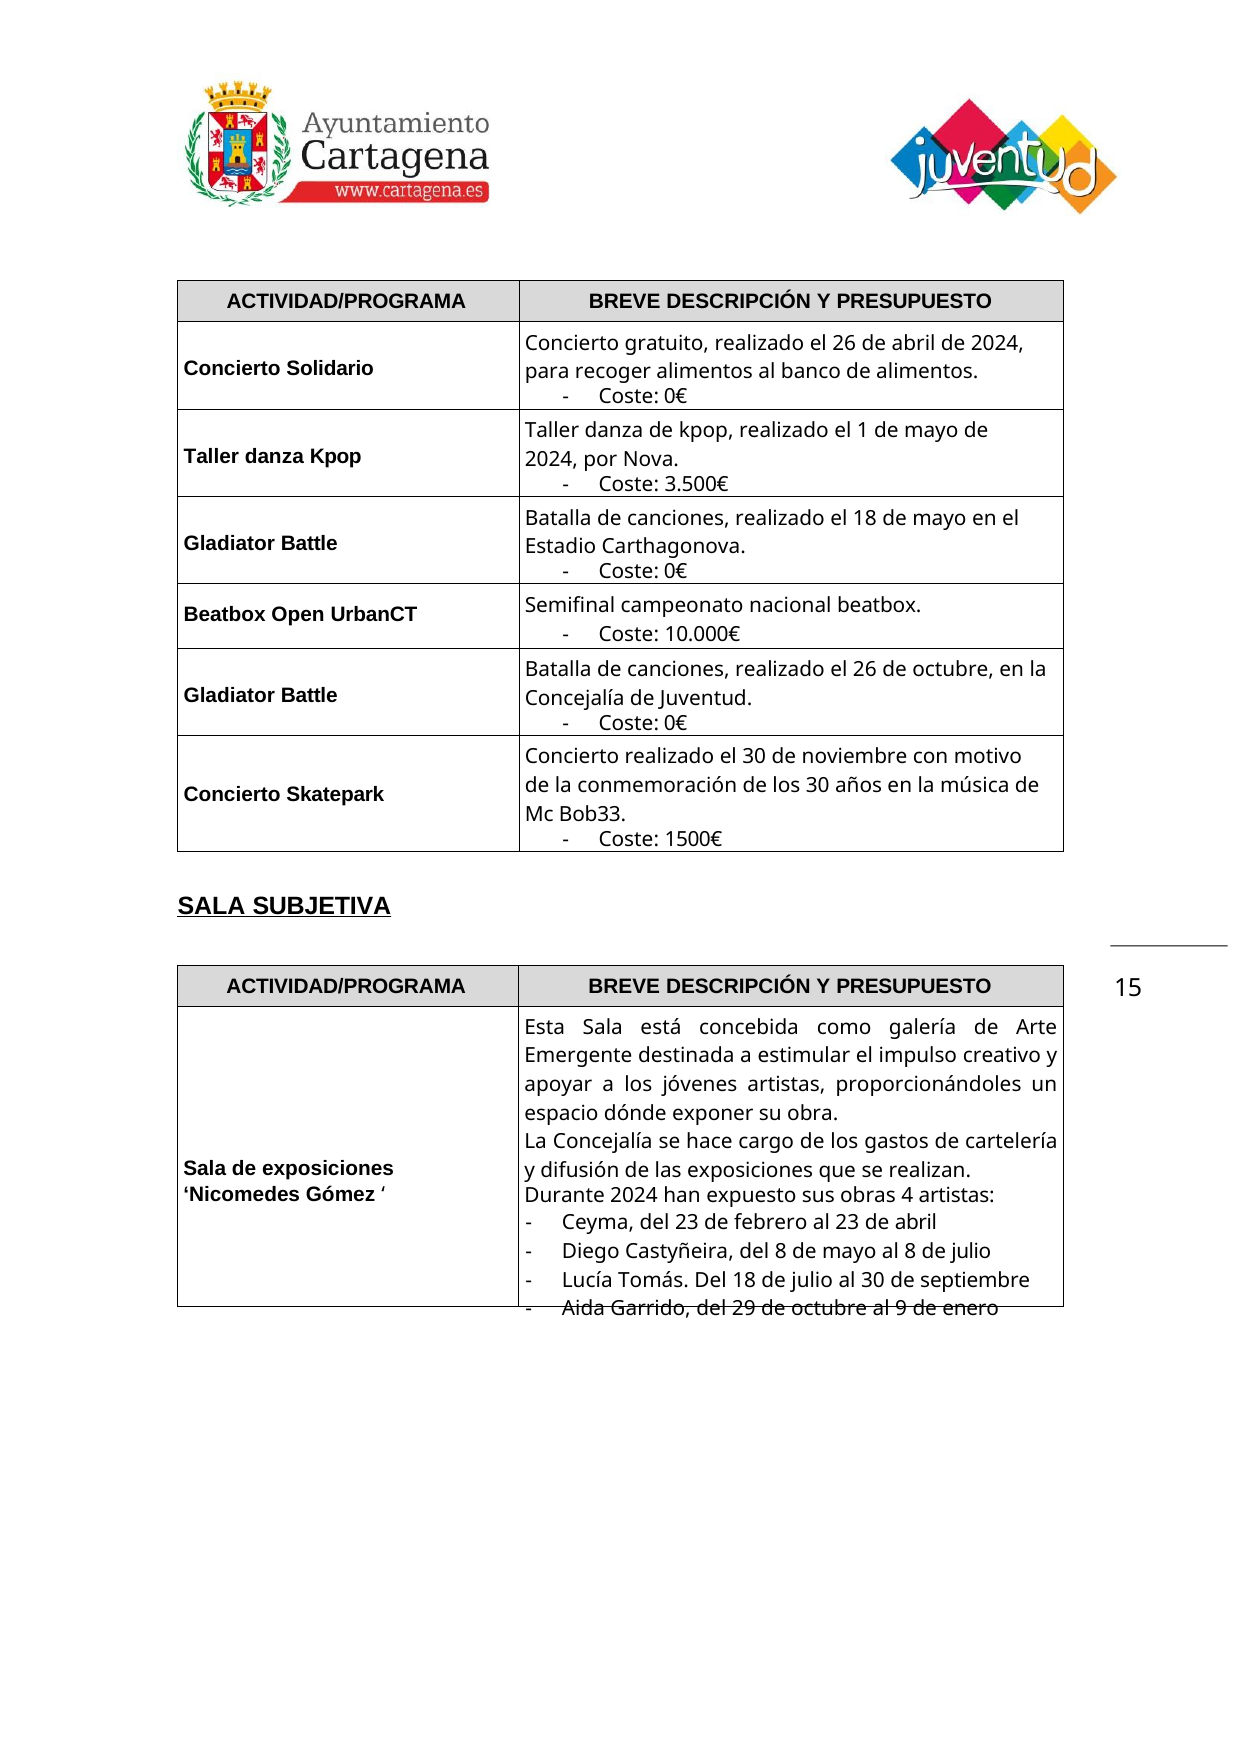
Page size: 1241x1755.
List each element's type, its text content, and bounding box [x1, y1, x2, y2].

table_cell Concierto Solidario [178, 322, 519, 408]
table_header ACTIVIDAD/PROGRAMA [178, 281, 519, 321]
table_cell Concierto realizado el 30 de noviembre con motivo de la conmemoración de los 30 años en la música de Mc Bob33. - Coste: 1500€ [520, 736, 1063, 851]
table_cell Concierto Skatepark [178, 736, 519, 851]
table_header ACTIVIDAD/PROGRAMA [178, 966, 518, 1006]
table_cell Taller danza Kpop [178, 410, 519, 496]
table_cell Sala de exposiciones ‘Nicomedes Gómez ‘ [178, 1007, 518, 1306]
table_cell Gladiator Battle [178, 649, 519, 735]
text 15 [1064, 965, 1142, 1306]
table_header BREVE DESCRIPCIÓN Y PRESUPUESTO [520, 281, 1063, 321]
table_cell Batalla de canciones, realizado el 26 de octubre, en la Concejalía de Juventud. - Coste: 0€ [520, 649, 1063, 735]
table_cell Beatbox Open UrbanCT [178, 584, 519, 647]
table_cell Taller danza de kpop, realizado el 1 de mayo de 2024, por Nova. - Coste: 3.500€ [520, 410, 1063, 496]
table_cell Semifinal campeonato nacional beatbox. - Coste: 10.000€ [520, 584, 1063, 647]
table_cell Concierto gratuito, realizado el 26 de abril de 2024, para recoger alimentos al banco de alimentos. - Coste: 0€ [520, 322, 1063, 408]
table_header BREVE DESCRIPCIÓN Y PRESUPUESTO [519, 966, 1063, 1006]
text [162, 965, 177, 1306]
table_cell Gladiator Battle [178, 497, 519, 583]
table_cell Batalla de canciones, realizado el 18 de mayo en el Estadio Carthagonova. - Coste: 0€ [520, 497, 1063, 583]
subtitle SALA SUBJETIVA [177, 891, 1152, 920]
table_cell Esta Sala está concebida como galería de Arte Emergente destinada a estimular el impulso creativo y apoyar a los jóvenes artistas, proporcionándoles un espacio dónde exponer su obra. La Concejalía se hace cargo de los gastos de cartelería y difusión de las exposiciones que se realizan. Durante 2024 han expuesto sus obras 4 artistas: Ceyma, del 23 de febrero al 23 de abril Diego Castyñeira, del 8 de mayo al 8 de julio Lucía Tomás. Del 18 de julio al 30 de septiembre Aida Garrido, del 29 de octubre al 9 de enero - Coste: 1.890€ [519, 1007, 1063, 1306]
